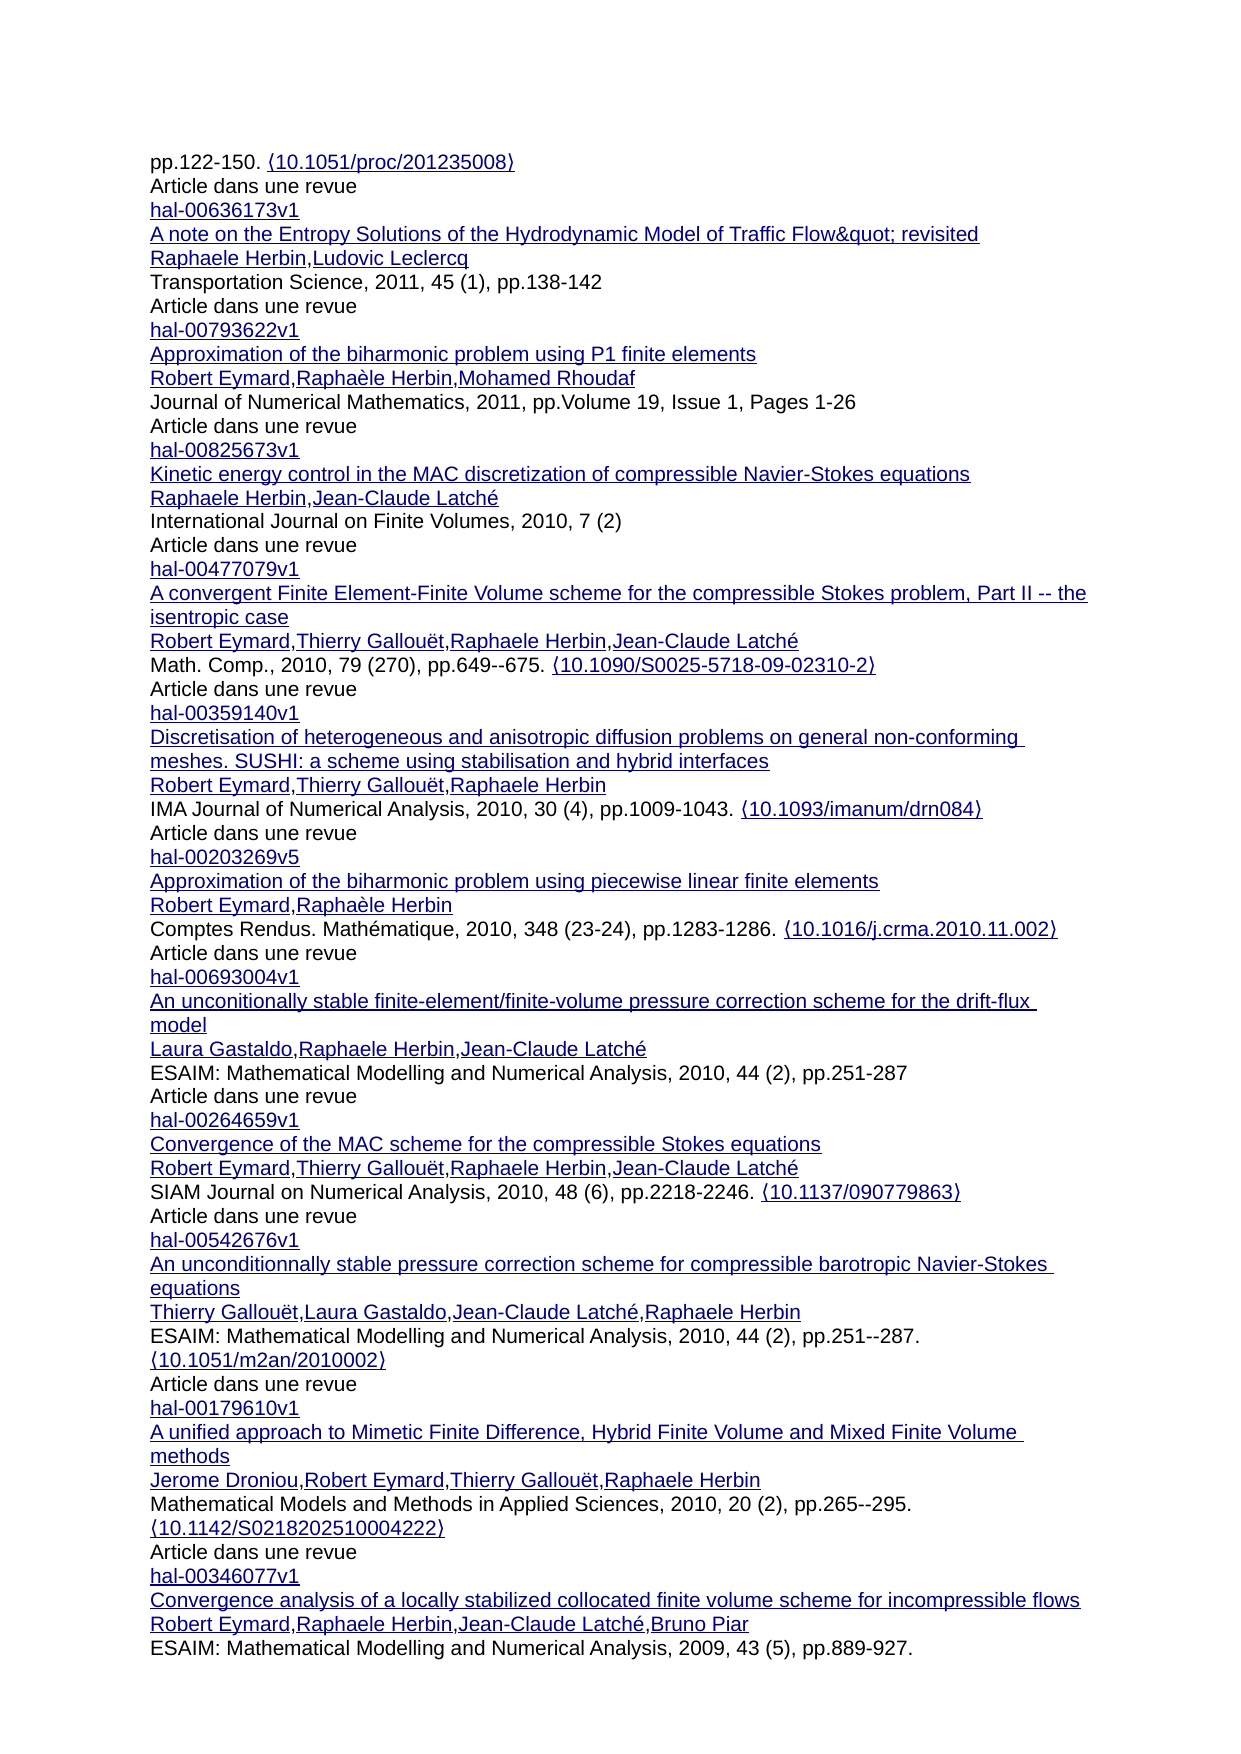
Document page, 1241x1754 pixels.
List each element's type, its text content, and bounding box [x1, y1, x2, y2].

table_cell Approximation of the biharmonic problem using piecewise linear finite elements Robert Eymard,Raphaèle Herbin Comptes Rendus. Mathématique, 2010, 348 (23-24), pp.1283-1286. ⟨10.1016/j.crma.2010.11.002⟩ Article dans une revue hal-00693004v1 [150, 869, 1090, 988]
table_cell Kinetic energy control in the MAC discretization of compressible Navier-Stokes equations Raphaele Herbin,Jean-Claude Latché International Journal on Finite Volumes, 2010, 7 (2) Article dans une revue hal-00477079v1 [150, 461, 1090, 581]
table_cell pp.122-150. ⟨10.1051/proc/201235008⟩ Article dans une revue hal-00636173v1 [150, 150, 1090, 222]
table_cell Discretisation of heterogeneous and anisotropic diffusion problems on general non-conforming meshes. SUSHI: a scheme using stabilisation and hybrid interfaces Robert Eymard,Thierry Gallouët,Raphaele Herbin IMA Journal of Numerical Analysis, 2010, 30 (4), pp.1009-1043. ⟨10.1093/imanum/drn084⟩ Article dans une revue hal-00203269v5 [150, 725, 1090, 869]
table_cell Approximation of the biharmonic problem using P1 finite elements Robert Eymard,Raphaèle Herbin,Mohamed Rhoudaf Journal of Numerical Mathematics, 2011, pp.Volume 19, Issue 1, Pages 1-26 Article dans une revue hal-00825673v1 [150, 342, 1090, 461]
table_cell A convergent Finite Element-Finite Volume scheme for the compressible Stokes problem, Part II -- the isentropic case Robert Eymard,Thierry Gallouët,Raphaele Herbin,Jean-Claude Latché Math. Comp., 2010, 79 (270), pp.649--675. ⟨10.1090/S0025-5718-09-02310-2⟩ Article dans une revue hal-00359140v1 [150, 581, 1090, 725]
table_cell An unconditionnally stable pressure correction scheme for compressible barotropic Navier-Stokes equations Thierry Gallouët,Laura Gastaldo,Jean-Claude Latché,Raphaele Herbin ESAIM: Mathematical Modelling and Numerical Analysis, 2010, 44 (2), pp.251--287. ⟨10.1051/m2an/2010002⟩ Article dans une revue hal-00179610v1 [150, 1252, 1090, 1420]
table_cell An unconitionally stable finite-element/finite-volume pressure correction scheme for the drift-flux model Laura Gastaldo,Raphaele Herbin,Jean-Claude Latché ESAIM: Mathematical Modelling and Numerical Analysis, 2010, 44 (2), pp.251-287 Article dans une revue hal-00264659v1 [150, 989, 1090, 1132]
table_cell A unified approach to Mimetic Finite Difference, Hybrid Finite Volume and Mixed Finite Volume methods Jerome Droniou,Robert Eymard,Thierry Gallouët,Raphaele Herbin Mathematical Models and Methods in Applied Sciences, 2010, 20 (2), pp.265--295. ⟨10.1142/S0218202510004222⟩ Article dans une revue hal-00346077v1 [150, 1420, 1090, 1587]
table_cell Convergence analysis of a locally stabilized collocated finite volume scheme for incompressible flows Robert Eymard,Raphaele Herbin,Jean-Claude Latché,Bruno Piar ESAIM: Mathematical Modelling and Numerical Analysis, 2009, 43 (5), pp.889-927. [150, 1588, 1090, 1659]
table_cell Convergence of the MAC scheme for the compressible Stokes equations Robert Eymard,Thierry Gallouët,Raphaele Herbin,Jean-Claude Latché SIAM Journal on Numerical Analysis, 2010, 48 (6), pp.2218-2246. ⟨10.1137/090779863⟩ Article dans une revue hal-00542676v1 [150, 1132, 1090, 1252]
table_cell A note on the Entropy Solutions of the Hydrodynamic Model of Traffic Flow&quot; revisited Raphaele Herbin,Ludovic Leclercq Transportation Science, 2011, 45 (1), pp.138-142 Article dans une revue hal-00793622v1 [150, 222, 1090, 342]
